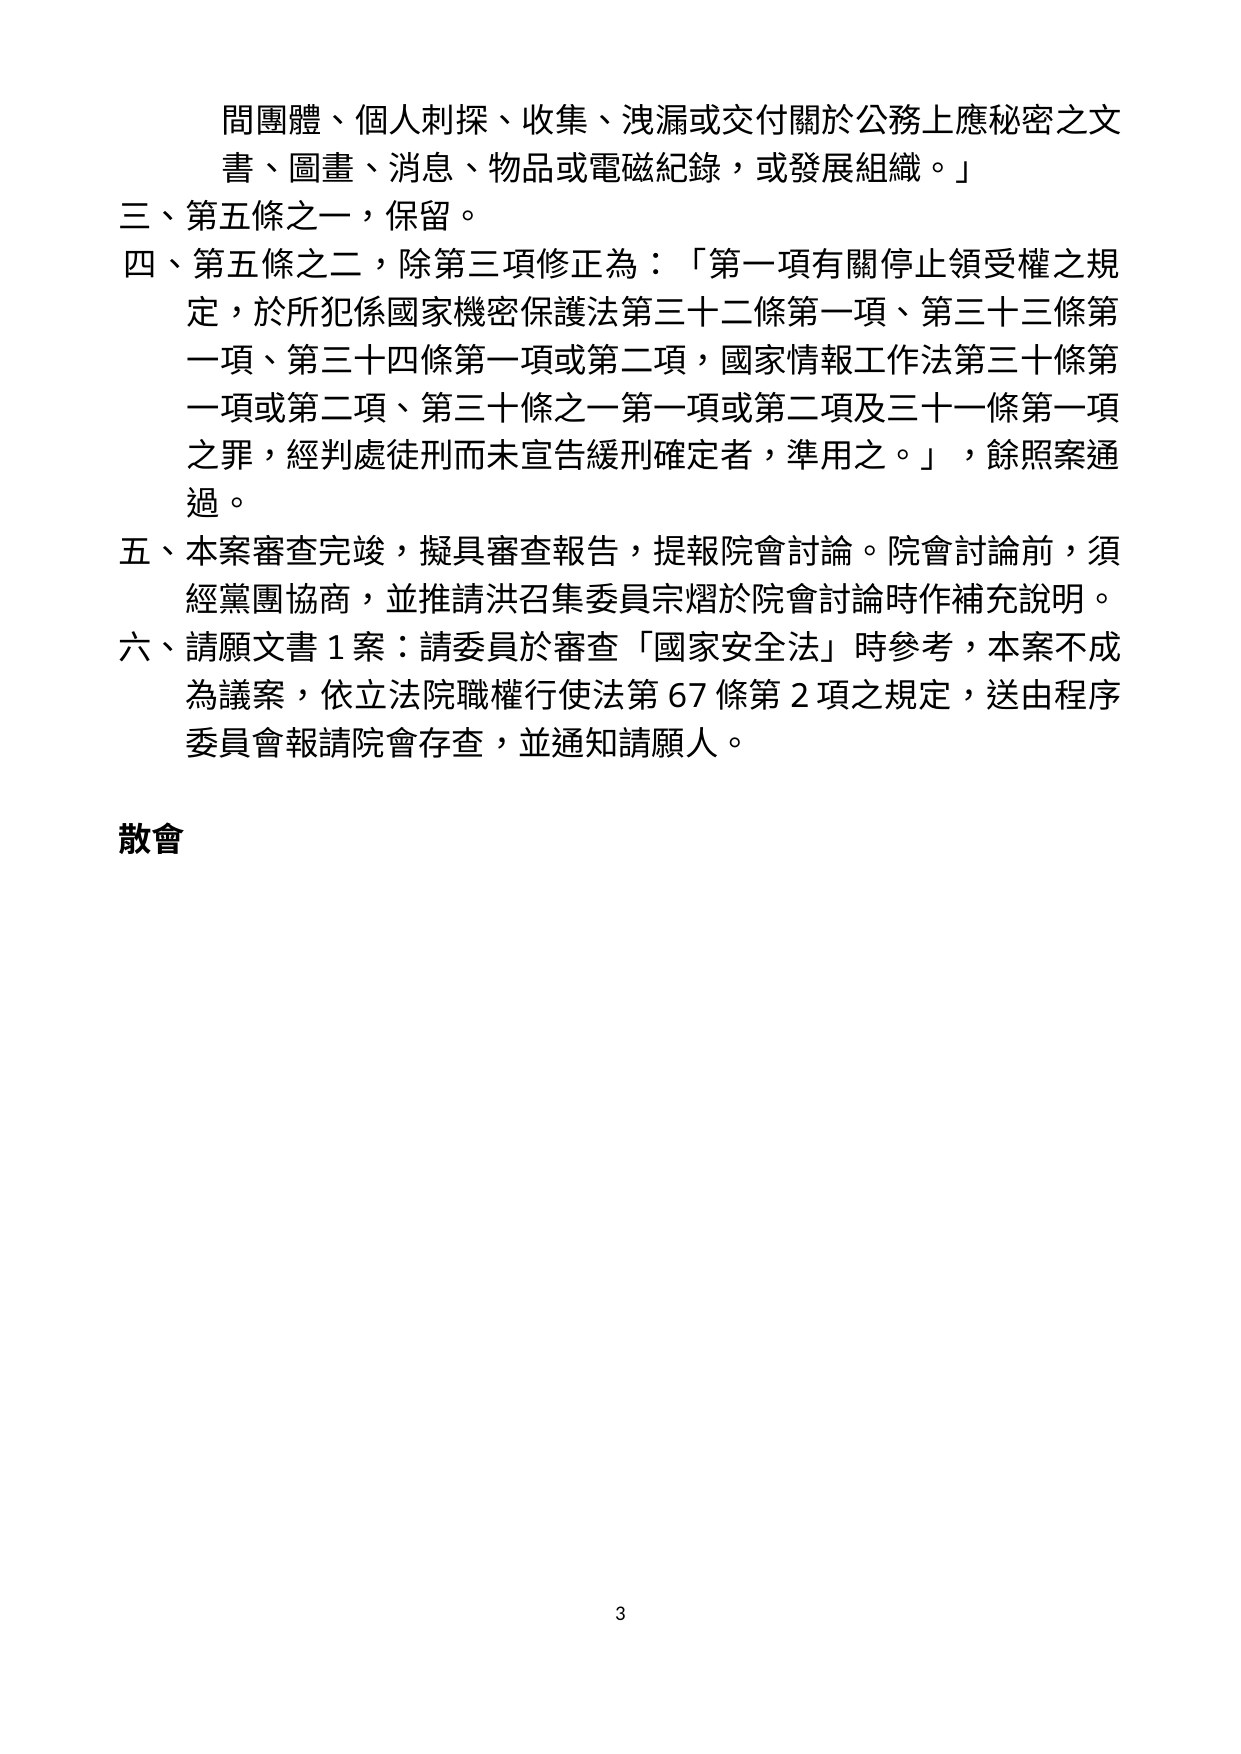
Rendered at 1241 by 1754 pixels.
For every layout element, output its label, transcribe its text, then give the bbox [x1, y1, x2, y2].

text 五、本案審查完竣，擬具審查報告，提報院會討論。院會討論前，須經黨團協商，並推請洪召集委員宗熠於院會討論時作補充說明。 [118, 525, 1122, 621]
text 散會 [118, 813, 1123, 861]
text 六、請願文書1案：請委員於審查「國家安全法」時參考，本案不成為議案，依立法院職權行使法第67條第2項之規定，送由程序委員會報請院會存查，並通知請願人。 [118, 621, 1122, 765]
text 間團體、個人刺探、收集、洩漏或交付關於公務上應秘密之文書、圖畫、消息、物品或電磁紀錄，或發展組織。」 [170, 94, 1122, 190]
text 三、第五條之一，保留。 [118, 190, 1122, 238]
text 四、第五條之二，除第三項修正為：「第一項有關停止領受權之規定，於所犯係國家機密保護法第三十二條第一項、第三十三條第一項、第三十四條第一項或第二項，國家情報工作法第三十條第一項或第二項、第三十條之一第一項或第二項及三十一條第一項之罪，經判處徒刑而未宣告緩刑確定者，準用之。」，餘照案通過。 [124, 238, 1122, 525]
